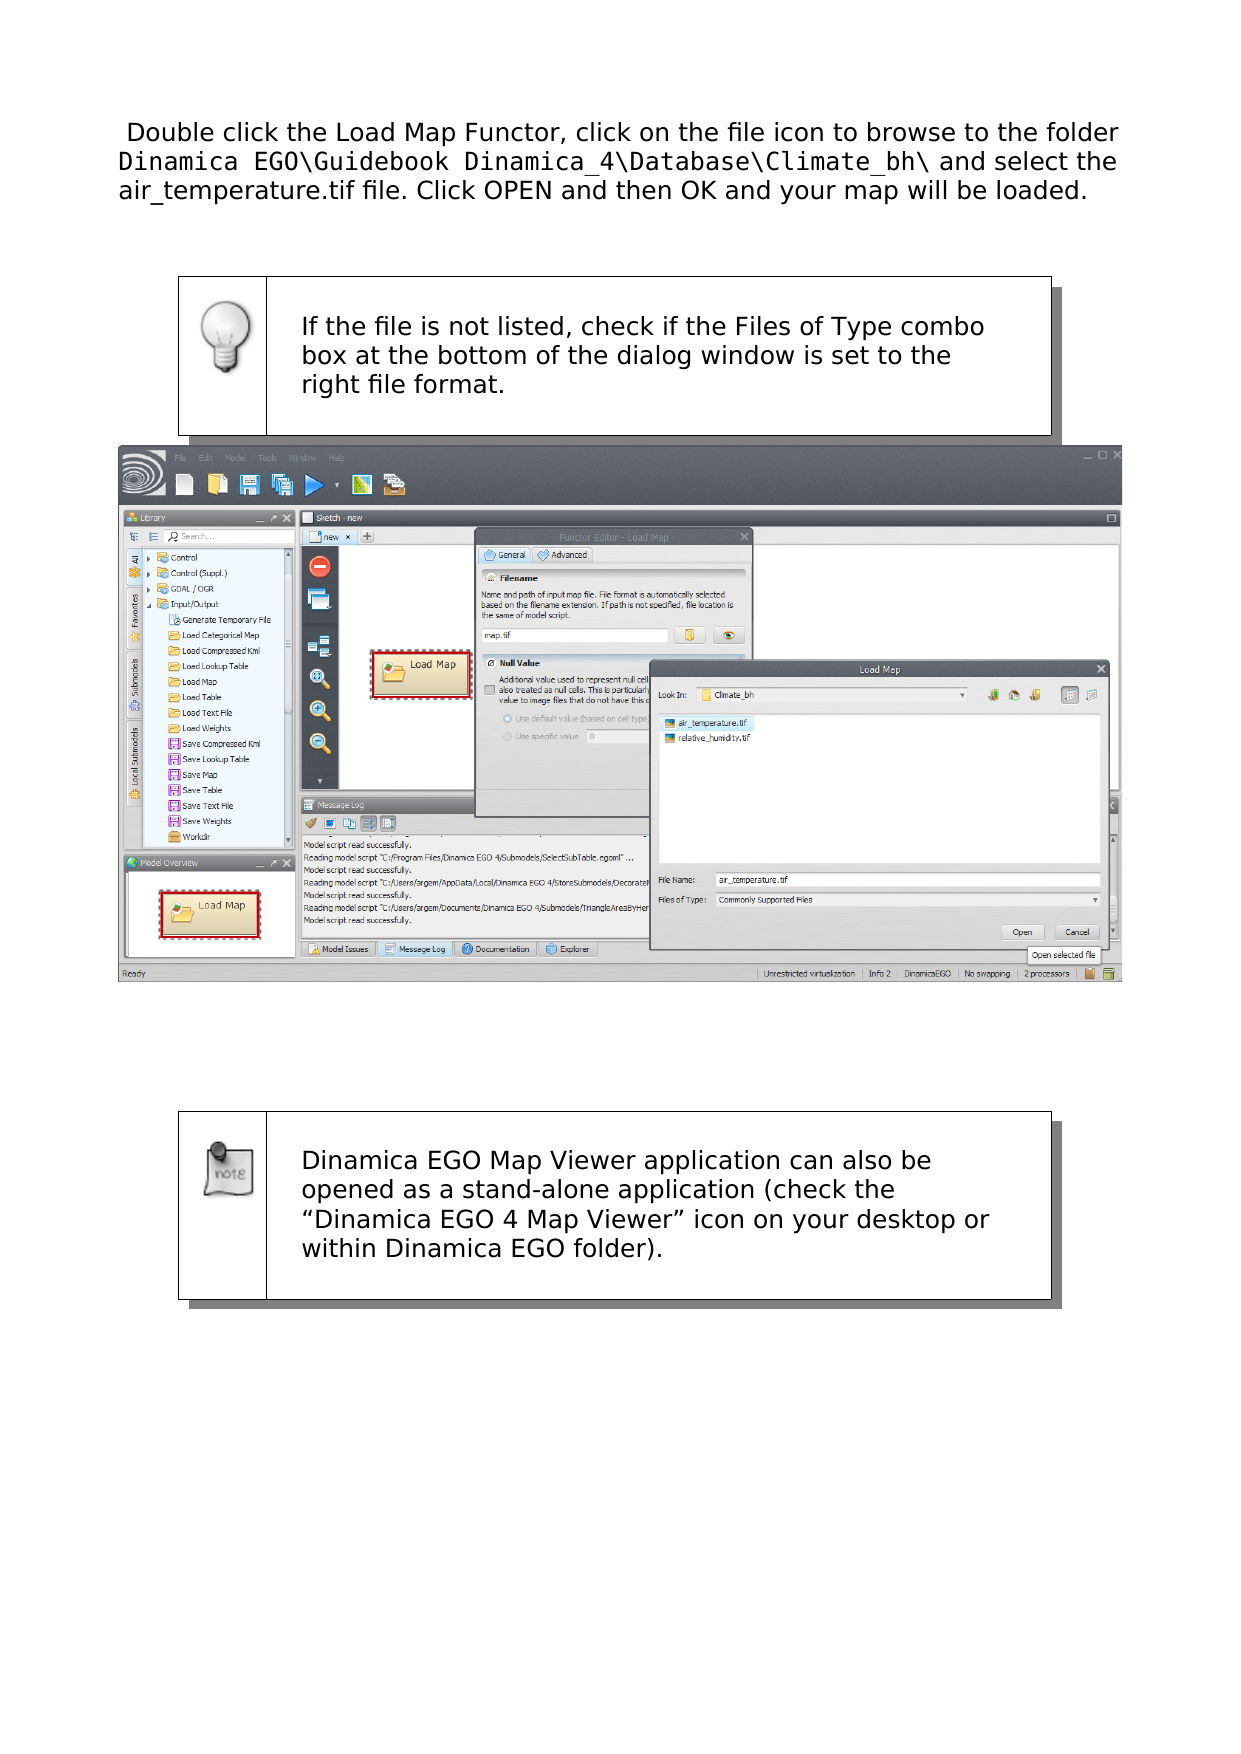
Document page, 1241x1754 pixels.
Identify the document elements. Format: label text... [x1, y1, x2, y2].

table_header [179, 1112, 266, 1299]
text Double click the Load Map Functor, click on the file icon to browse to the folder Dinamica EGO\Guidebook Dinamica_4\Database\Climate_bh\ and select the air_temperature.tif file. Click OPEN and then OK and your map will be loaded. [118, 118, 1122, 264]
table_header If the file is not listed, check if the Files of Type combo box at the bottom of the dialog window is set to the right file format. [267, 277, 1051, 435]
table_header [179, 277, 266, 435]
picture [190, 300, 266, 376]
picture [190, 1134, 266, 1210]
picture [118, 445, 1123, 982]
table_header Dinamica EGO Map Viewer application can also be opened as a stand-alone application (check the “Dinamica EGO 4 Map Viewer” icon on your desktop or within Dinamica EGO folder). [267, 1112, 1051, 1299]
